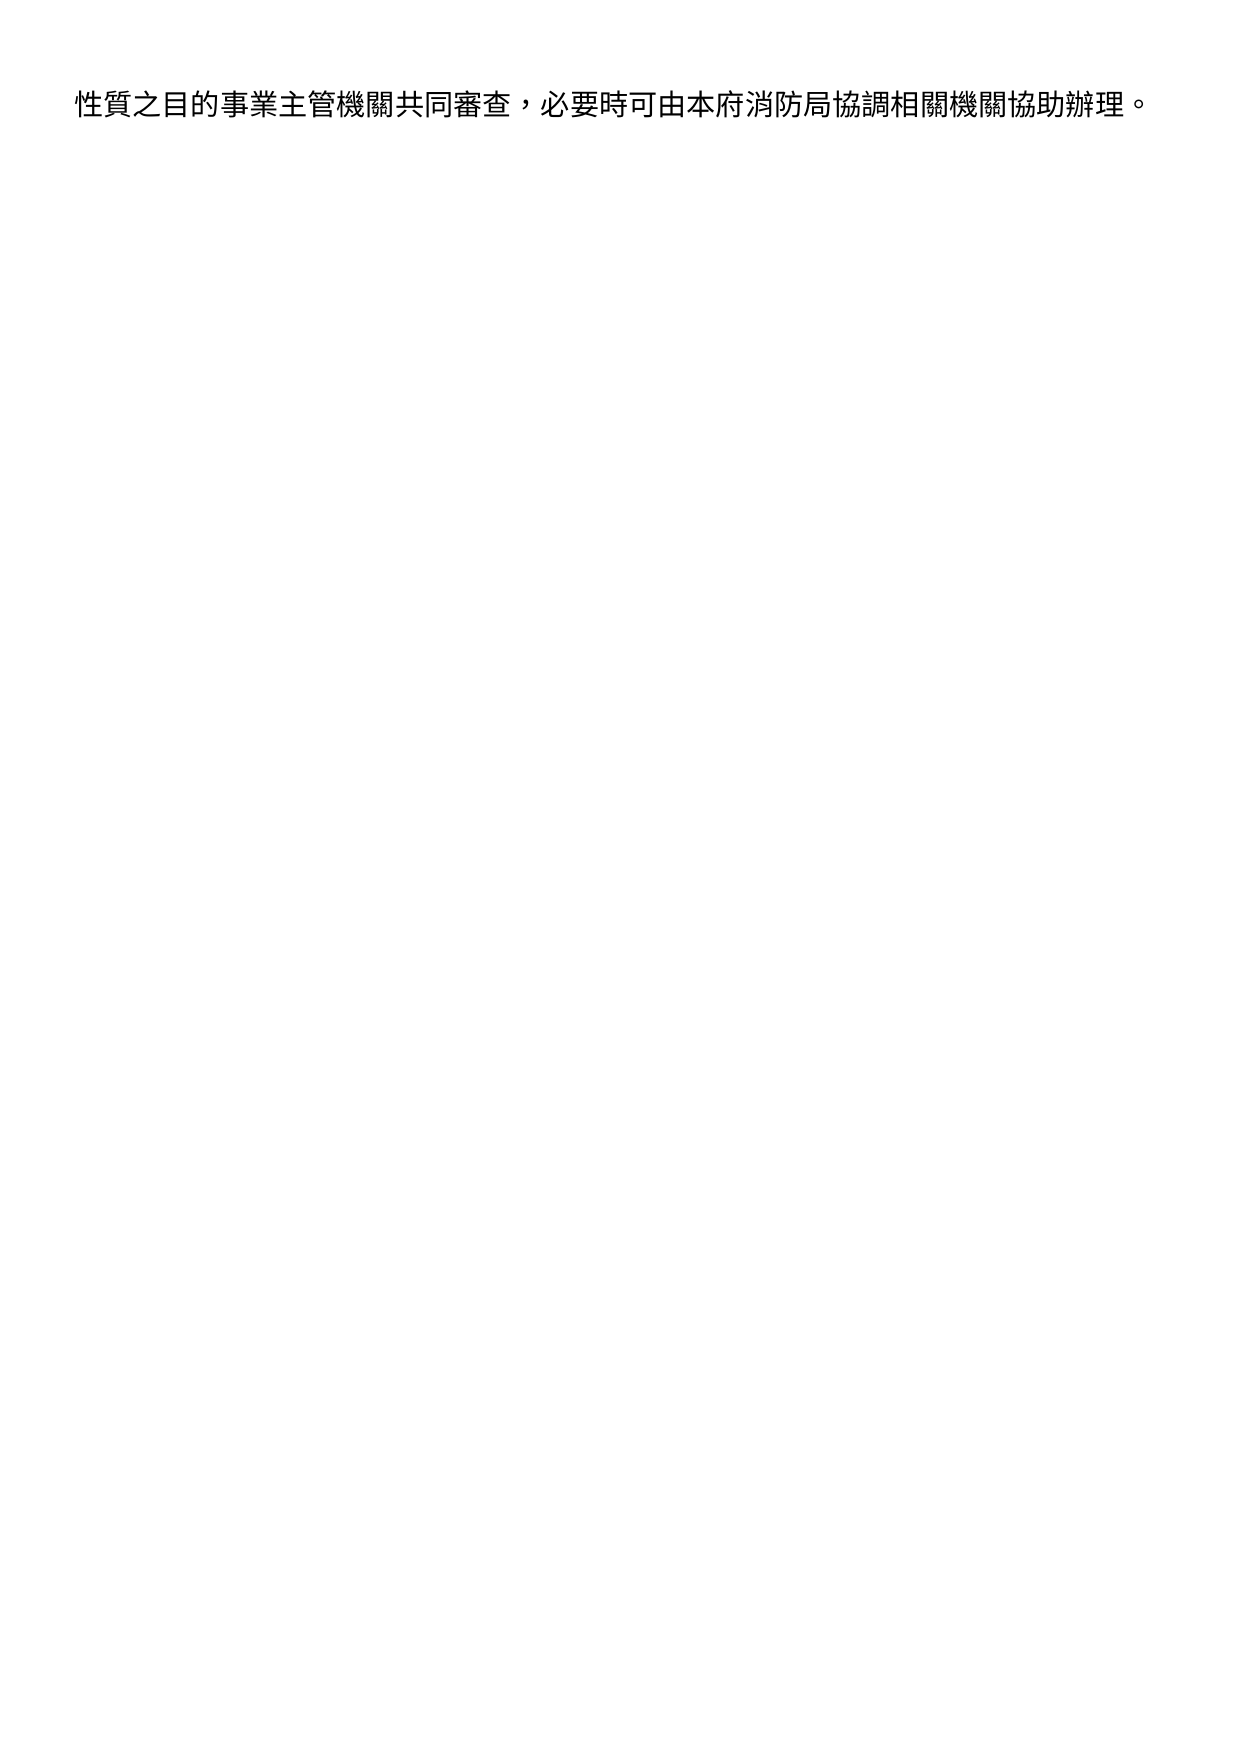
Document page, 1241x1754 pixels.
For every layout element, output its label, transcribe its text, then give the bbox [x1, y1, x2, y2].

text 性質之目的事業主管機關共同審查，必要時可由本府消防局協調相關機關協助辦理。 [74, 75, 1181, 125]
